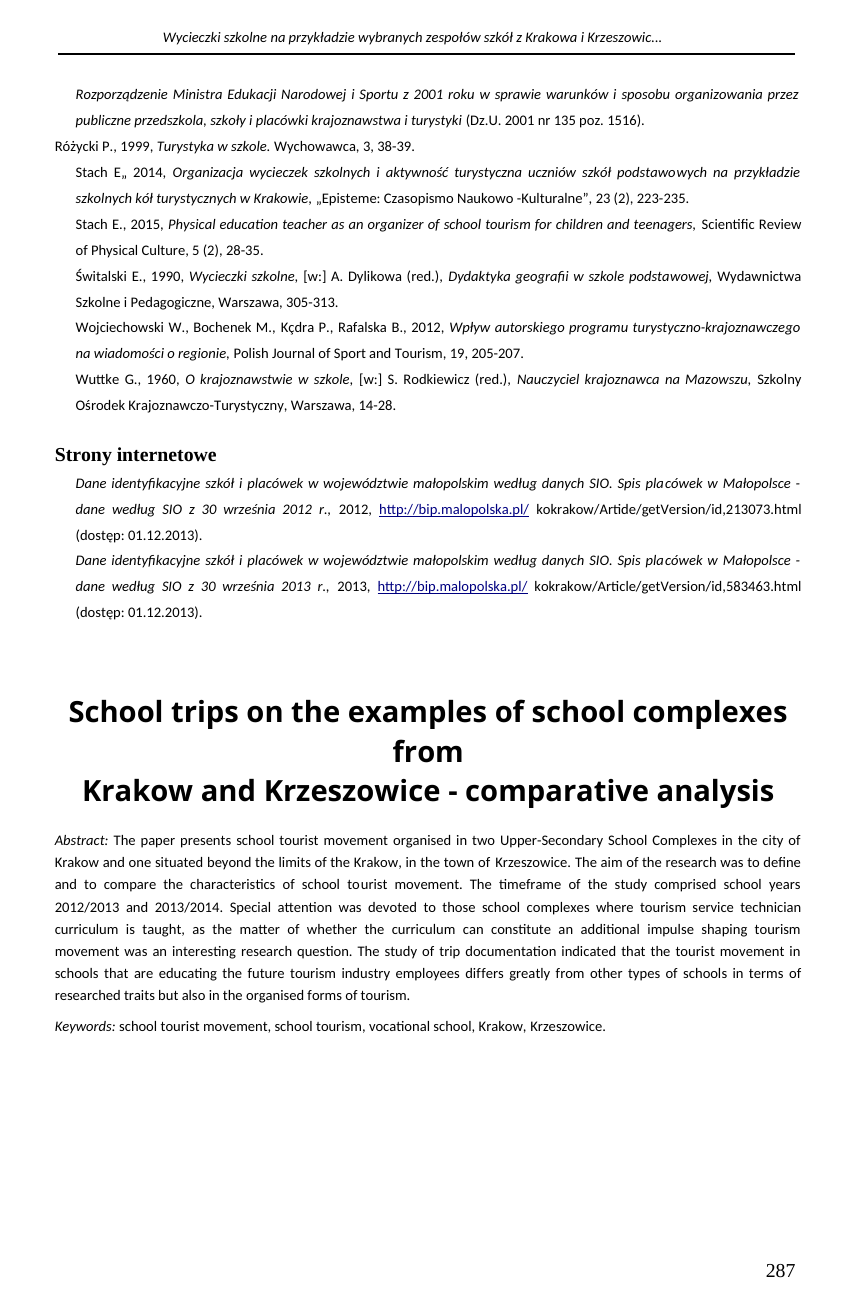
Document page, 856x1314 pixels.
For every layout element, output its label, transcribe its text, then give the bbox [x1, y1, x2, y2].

text Świtalski E., 1990, Wycieczki szkolne, [w:] A. Dylikowa (red.), Dydaktyka geografii w szkole podsta­wowej, Wydawnictwa Szkolne i Pedagogiczne, Warszawa, 305-313. [75, 267, 802, 311]
text Wycieczki szkolne na przykładzie wybranych zespołów szkół z Krakowa i Krzeszowic... [163, 28, 796, 46]
text Dane identyfikacyjne szkół i placówek w województwie małopolskim według danych SIO. Spis pla­cówek w Małopolsce - dane według SIO z 30 września 2012 r., 2012, http://bip.malopolska.pl/ kokrakow/Artide/getVersion/id,213073.html (dostęp: 01.12.2013). [75, 474, 802, 544]
text Stach E., 2015, Physical education teacher as an organizer of school tourism for children and teenagers, Scientific Review of Physical Culture, 5 (2), 28-35. [75, 215, 802, 259]
subtitle School trips on the examples of school complexes from Krakow and Krzeszowice - comparative analysis [54, 691, 802, 810]
text Keywords: school tourist movement, school tourism, vocational school, Krakow, Krzeszowice. [54, 1017, 802, 1035]
text Abstract: The paper presents school tourist movement organised in two Upper-Secondary School Complexes in the city of Krakow and one situated beyond the limits of the Krakow, in the town of Krzeszowice. The aim of the research was to define and to compare the characteristics of school to­urist movement. The timeframe of the study comprised school years 2012/2013 and 2013/2014. Spe­cial attention was devoted to those school complexes where tourism service technician curriculum is taught, as the matter of whether the curriculum can constitute an additional impulse shaping tourism movement was an interesting research question. The study of trip documentation indicated that the tourist movement in schools that are educating the future tourism industry employees dif­fers greatly from other types of schools in terms of researched traits but also in the organised forms of tourism. [54, 831, 802, 1004]
text Różycki P., 1999, Turystyka w szkole. Wychowawca, 3, 38-39. [54, 137, 802, 155]
text Stach E„ 2014, Organizacja wycieczek szkolnych i aktywność turystyczna uczniów szkół podstawo­wych na przykładzie szkolnych kół turystycznych w Krakowie, „Episteme: Czasopismo Naukowo -Kulturalne”, 23 (2), 223-235. [75, 163, 802, 207]
text Dane identyfikacyjne szkół i placówek w województwie małopolskim według danych SIO. Spis pla­cówek w Małopolsce - dane według SIO z 30 września 2013 r., 2013, http://bip.malopolska.pl/ kokrakow/Article/getVersion/id,583463.html (dostęp: 01.12.2013). [75, 552, 802, 621]
text 287 [766, 1259, 799, 1282]
text Rozporządzenie Ministra Edukacji Narodowej i Sportu z 2001 roku w sprawie warunków i sposobu organizowania przez publiczne przedszkola, szkoły i placówki krajoznawstwa i turystyki (Dz.U. 2001 nr 135 poz. 1516). [75, 85, 802, 129]
text Wojciechowski W., Bochenek M., Kçdra P., Rafalska B., 2012, Wpływ autorskiego programu tu­rystyczno-krajoznawczego na wiadomości o regionie, Polish Journal of Sport and Tourism, 19, 205-207. [75, 319, 802, 362]
text Wuttke G., 1960, O krajoznawstwie w szkole, [w:] S. Rodkiewicz (red.), Nauczyciel krajoznawca na Mazowszu, Szkolny Ośrodek Krajoznawczo-Turystyczny, Warszawa, 14-28. [75, 371, 802, 414]
text Strony internetowe [54, 443, 802, 466]
